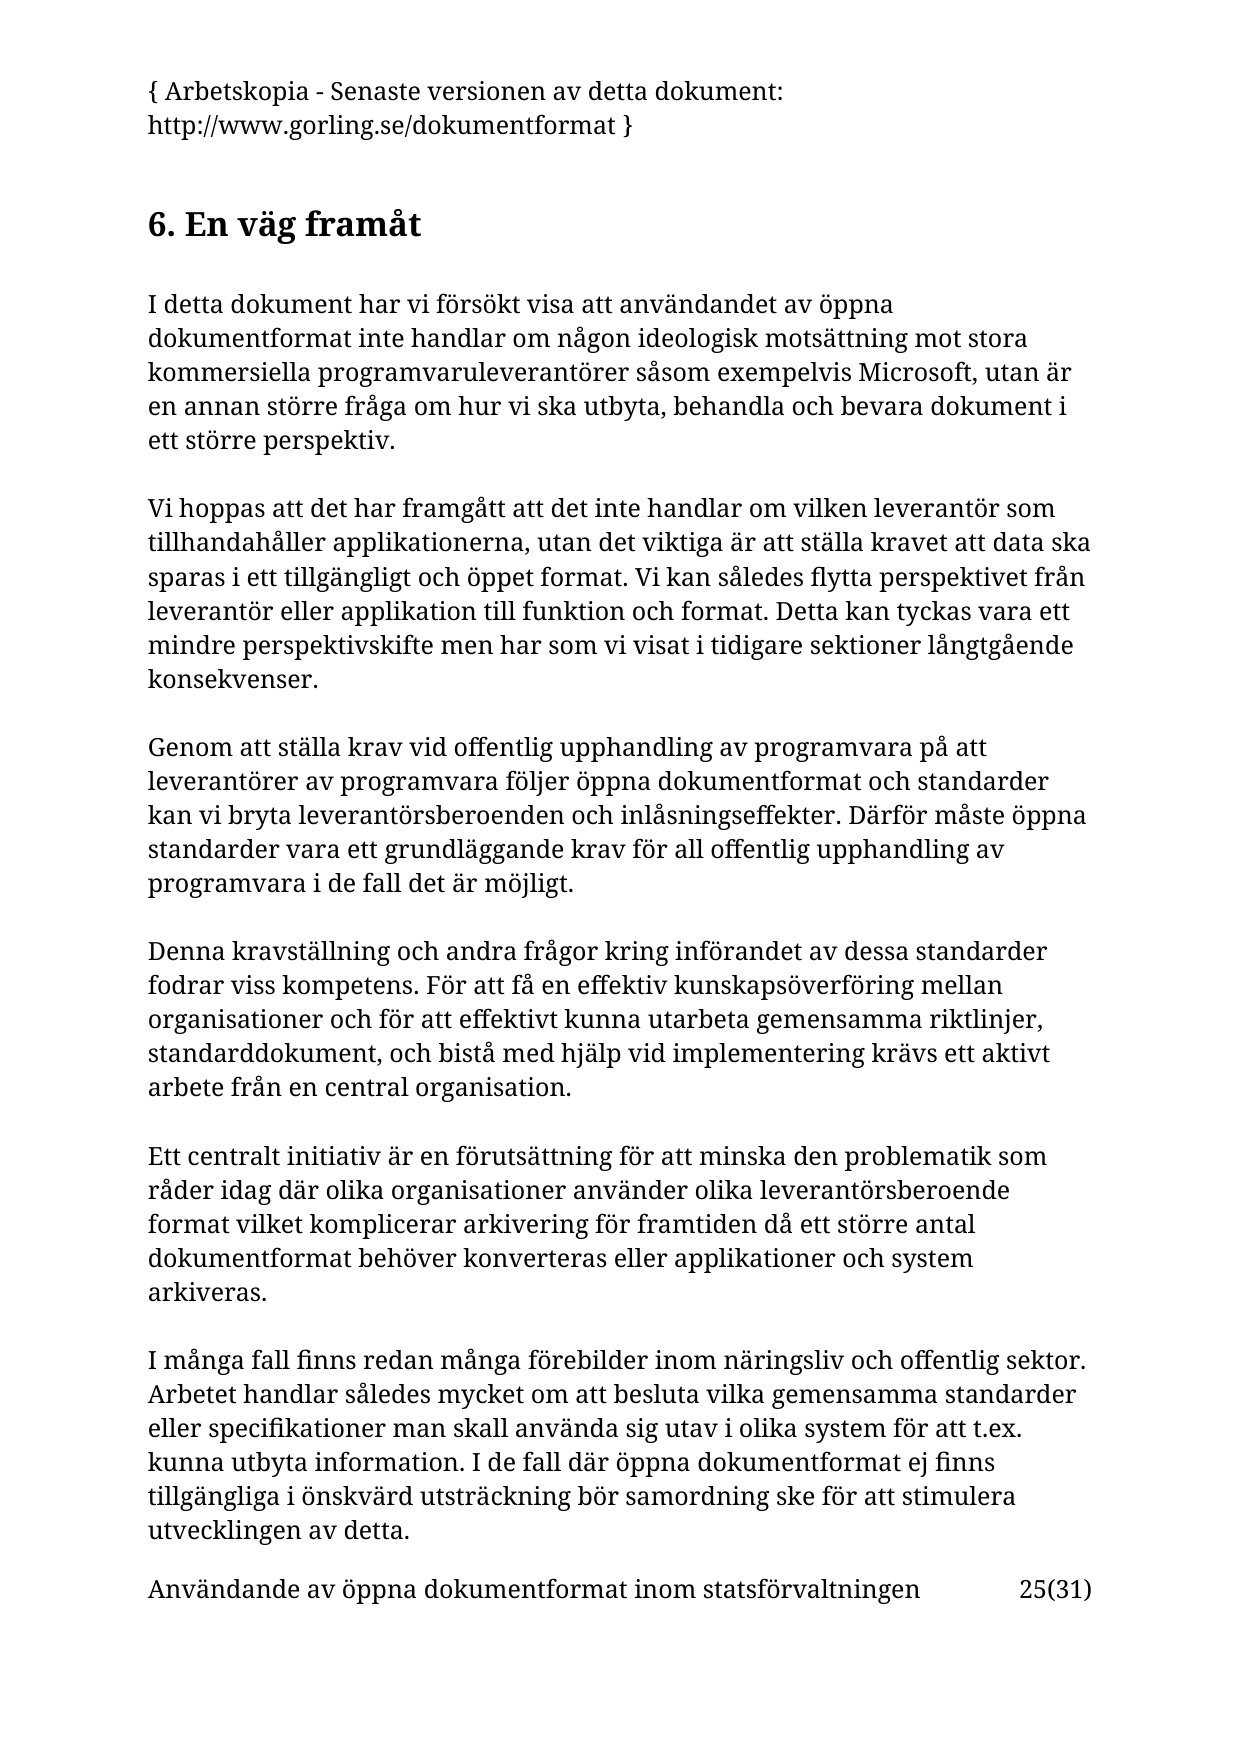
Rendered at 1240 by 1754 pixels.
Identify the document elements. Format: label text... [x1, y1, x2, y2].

text I många fall finns redan många förebilder inom näringsliv och offentlig sektor. Arbetet handlar således mycket om att besluta vilka gemensamma standarder eller specifikationer man skall använda sig utav i olika system för att t.ex. kunna utbyta information. I de fall där öppna dokumentformat ej finns tillgängliga i önskvärd utsträckning bör samordning ske för att stimulera utvecklingen av detta. [148, 1343, 1092, 1547]
text Vi hoppas att det har framgått att det inte handlar om vilken leverantör som tillhandahåller applikationerna, utan det viktiga är att ställa kravet att data ska sparas i ett tillgängligt och öppet format. Vi kan således flytta perspektivet från leverantör eller applikation till funktion och format. Detta kan tyckas vara ett mindre perspektivskifte men har som vi visat i tidigare sektioner långtgående konsekvenser. [148, 491, 1092, 695]
text I detta dokument har vi försökt visa att användandet av öppna dokumentformat inte handlar om någon ideologisk motsättning mot stora kommersiella programvaruleverantörer såsom exempelvis Microsoft, utan är en annan större fråga om hur vi ska utbyta, behandla och bevara dokument i ett större perspektiv. [148, 287, 1092, 457]
subtitle 6. En väg framåt [148, 201, 1092, 246]
text Denna kravställning och andra frågor kring införandet av dessa standarder fodrar viss kompetens. För att få en effektiv kunskapsöverföring mellan organisationer och för att effektivt kunna utarbeta gemensamma riktlinjer, standarddokument, och bistå med hjälp vid implementering krävs ett aktivt arbete från en central organisation. [148, 934, 1092, 1104]
text Ett centralt initiativ är en förutsättning för att minska den problematik som råder idag där olika organisationer använder olika leverantörsberoende format vilket komplicerar arkivering för framtiden då ett större antal dokumentformat behöver konverteras eller applikationer och system arkiveras. [148, 1138, 1092, 1308]
text Genom att ställa krav vid offentlig upphandling av programvara på att leverantörer av programvara följer öppna dokumentformat och standarder kan vi bryta leverantörsberoenden och inlåsningseffekter. Därför måste öppna standarder vara ett grundläggande krav för all offentlig upphandling av programvara i de fall det är möjligt. [148, 729, 1092, 900]
